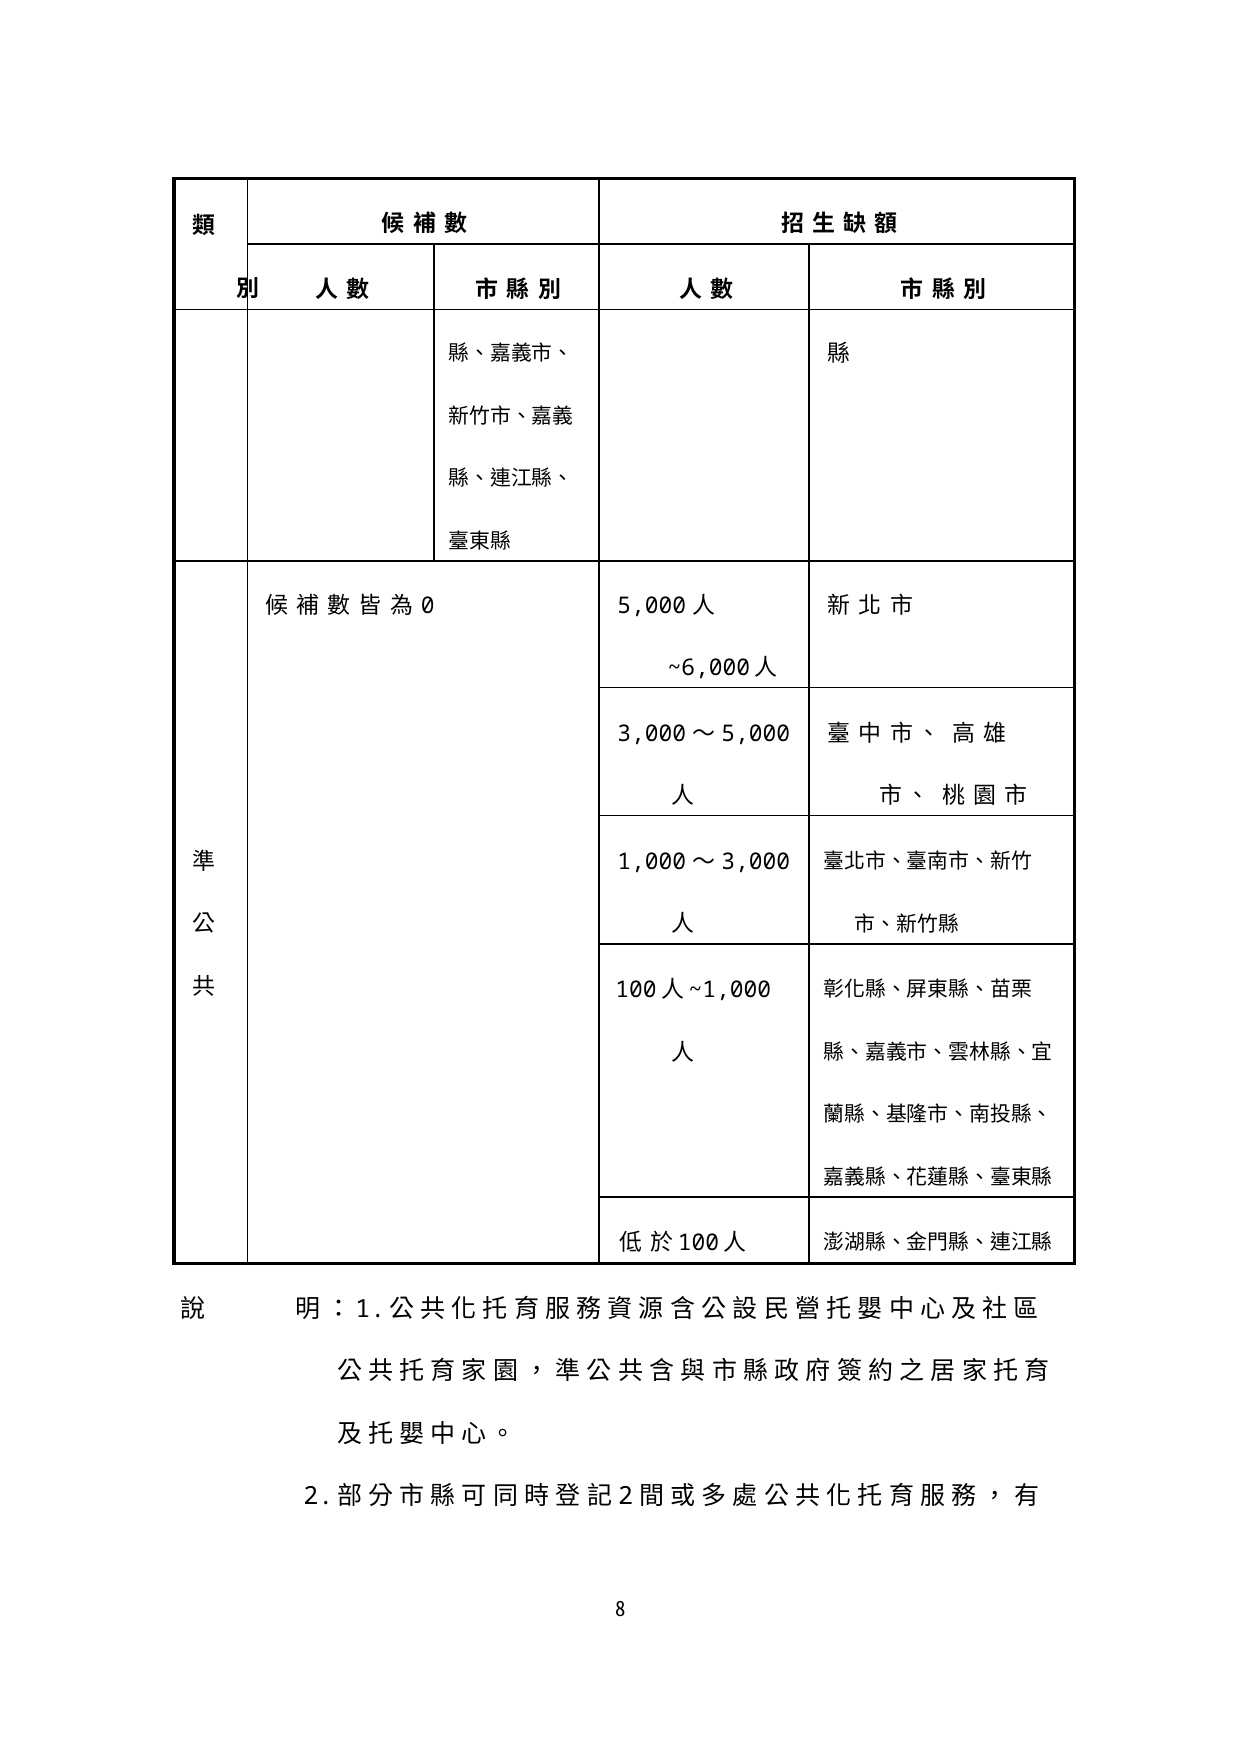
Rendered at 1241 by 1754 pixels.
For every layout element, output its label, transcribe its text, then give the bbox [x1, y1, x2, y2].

table_cell 澎湖縣、金門縣、連江縣 [810, 1198, 1073, 1262]
table_cell 1,000～3,000人 [600, 816, 808, 943]
table_cell 彰化縣、屏東縣、苗栗縣、嘉義市、雲林縣、宜蘭縣、基隆市、南投縣、嘉義縣、花蓮縣、臺東縣 [810, 945, 1073, 1196]
table_cell 新北市 [810, 562, 1073, 687]
table_cell 臺北市、臺南市、新竹市、新竹縣 [810, 816, 1073, 943]
table_header 招生缺額 [600, 180, 1073, 243]
table_cell [600, 310, 808, 560]
table_header 候補數 [248, 180, 598, 243]
table_cell 候補數皆為0 [248, 562, 598, 1262]
table_header 類別 [176, 180, 247, 308]
table_cell 準 公 共 [176, 562, 247, 1262]
table_cell 人數 [248, 245, 433, 308]
table_cell [248, 310, 433, 560]
text 2.部分市縣可同時登記2間或多處公共化托育服務，有 [301, 1452, 1063, 1515]
text 說 明：1.公共化托育服務資源含公設民營托嬰中心及社區公共托育家園，準公共含與市縣政府簽約之居家托育及托嬰中心。 [177, 1265, 1063, 1452]
table_cell 3,000～5,000人 [600, 688, 808, 815]
table_cell 100人~1,000人 [600, 945, 808, 1196]
table_cell 5,000人~6,000人 [600, 562, 808, 687]
table_cell 低於100人 [600, 1198, 808, 1262]
table_cell 縣、嘉義市、新竹市、嘉義縣、連江縣、臺東縣 [435, 310, 598, 560]
table_cell 市縣別 [810, 245, 1073, 308]
table_cell 人數 [600, 245, 808, 308]
table_cell 臺中市、高雄市、桃園市 [810, 688, 1073, 815]
table_cell 縣 [810, 310, 1073, 560]
table_cell [176, 310, 247, 560]
table_cell 市縣別 [435, 245, 598, 308]
